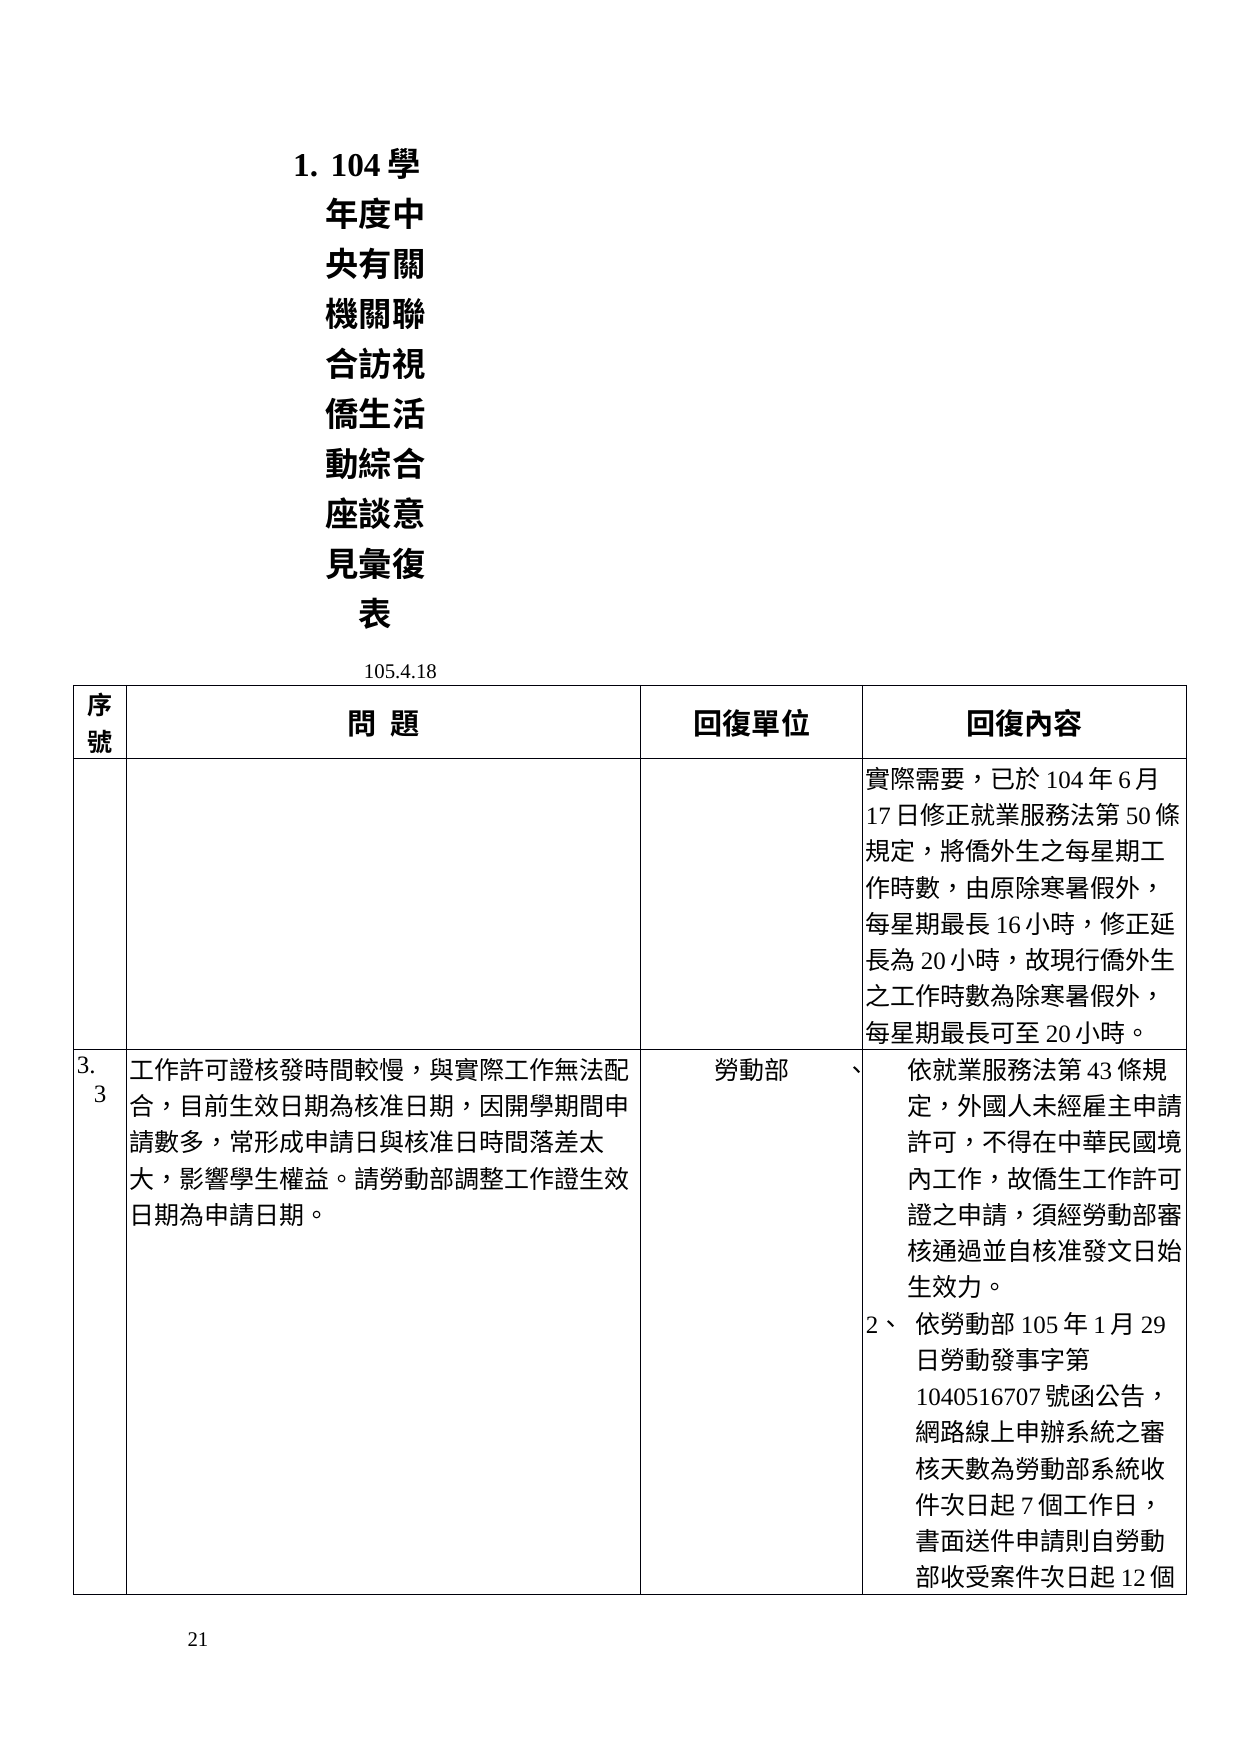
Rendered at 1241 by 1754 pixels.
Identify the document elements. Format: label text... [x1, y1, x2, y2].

table_cell [74, 759, 126, 1049]
table_cell 問 題 [127, 686, 640, 758]
table_cell 依就業服務法第43條規定，外國人未經雇主申請許可，不得在中華民國境內工作，故僑生工作許可證之申請，須經勞動部審核通過並自核准發文日始生效力。 依勞動部105年1月29日勞動發事字第1040516707號函公告，網路線上申辦系統之審核天數為勞動部系統收件次日起7個工作日，書面送件申請則自勞動部收受案件次日起12個工作日，倘申請人考量開學期間因申請案件量龐大致影響自身權益，建議多利用勞動部線上申辦系統申請。 [863, 1050, 1186, 1594]
table_header 104學年度中央有關機關聯合訪視僑生活動綜合座談意見彙復表 105.4.18 [74, 118, 439, 685]
table_cell 實際需要，已於104年6月17日修正就業服務法第50條規定，將僑外生之每星期工作時數，由原除寒暑假外，每星期最長16小時，修正延長為20小時，故現行僑外生之工作時數為除寒暑假外，每星期最長可至20小時。 [863, 759, 1186, 1049]
table_cell [641, 759, 862, 1049]
table_cell 序號 [74, 686, 126, 758]
table_header [440, 118, 1186, 685]
table_cell 勞動部 [641, 1050, 862, 1594]
table_cell [127, 759, 640, 1049]
table_cell 工作許可證核發時間較慢，與實際工作無法配合，目前生效日期為核准日期，因開學期間申請數多，常形成申請日與核准日時間落差太大，影響學生權益。請勞動部調整工作證生效日期為申請日期。 [127, 1050, 640, 1594]
table_cell 回復單位 [641, 686, 862, 758]
table_cell 回復內容 [863, 686, 1186, 758]
table_cell 3 [74, 1050, 126, 1594]
